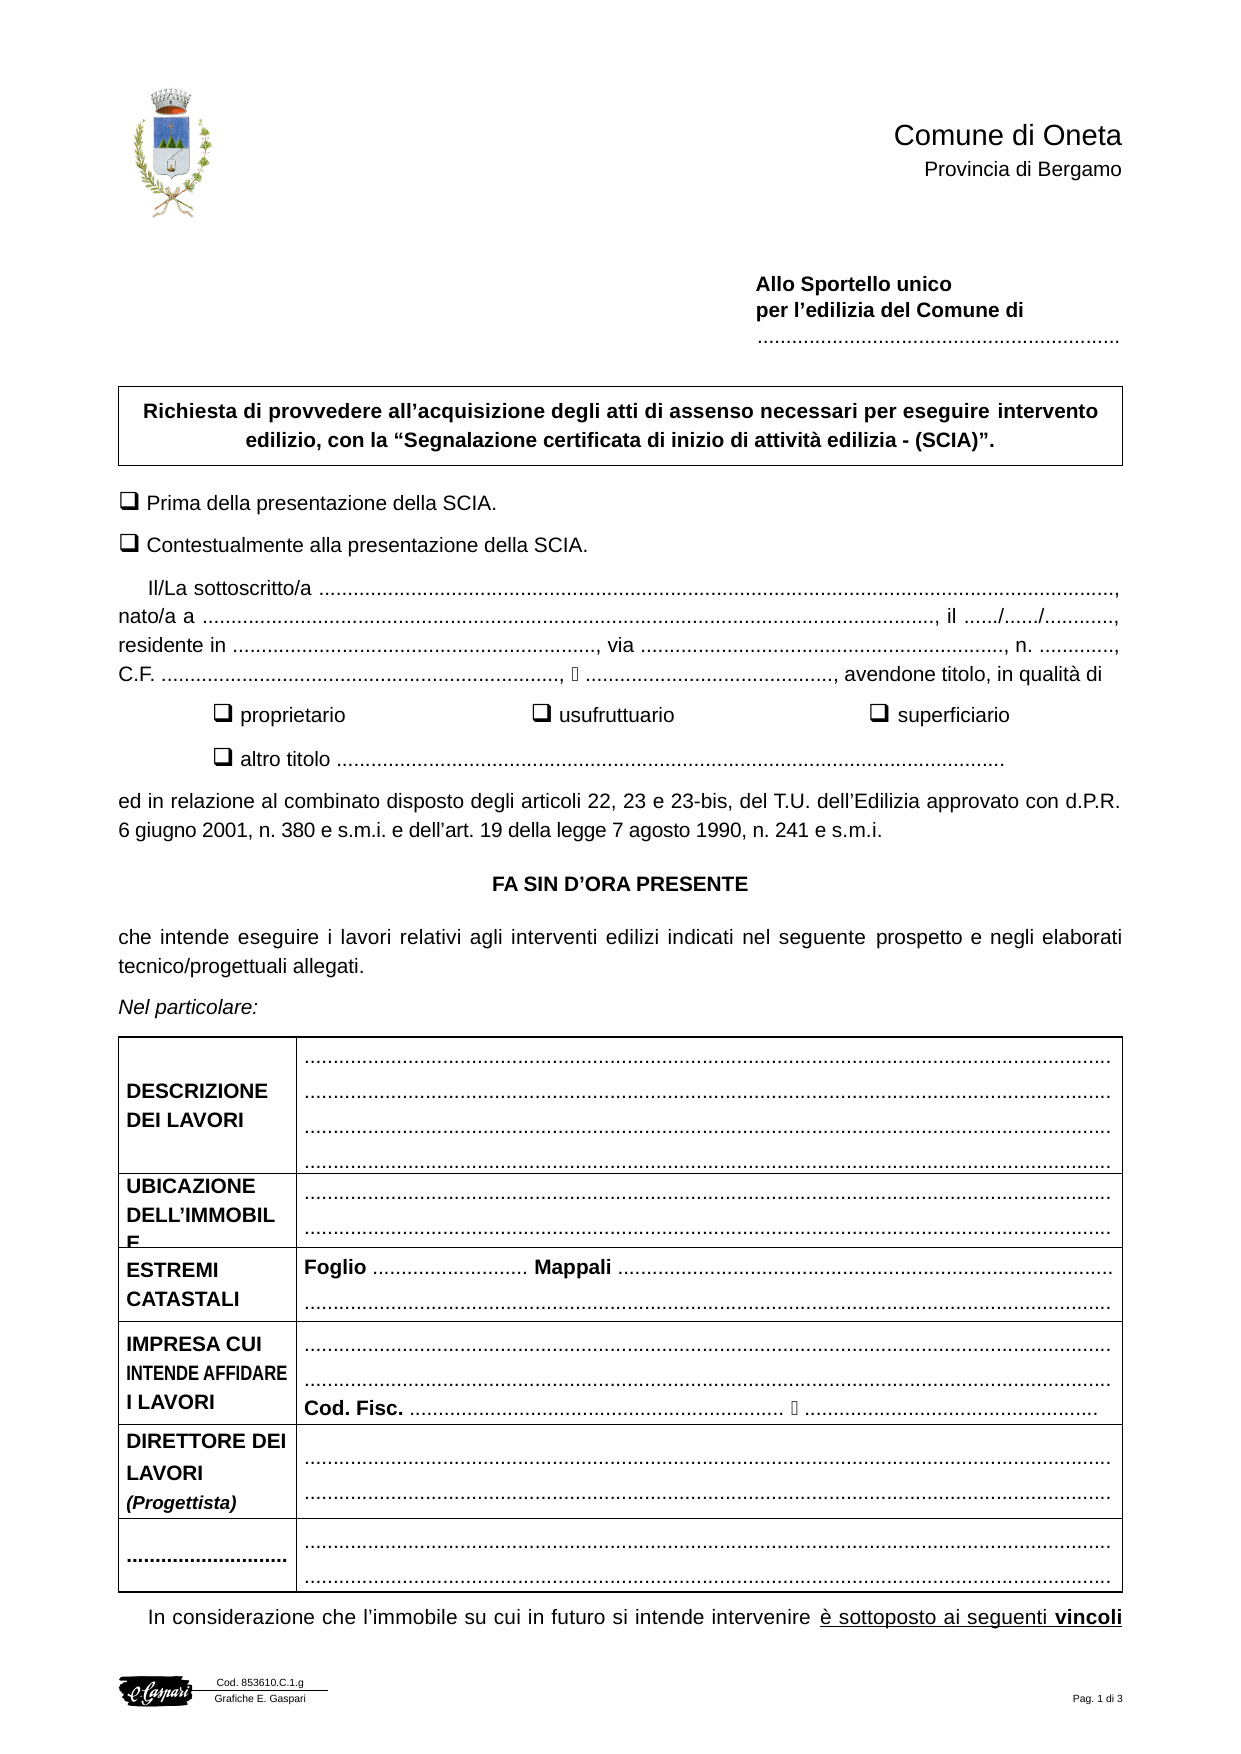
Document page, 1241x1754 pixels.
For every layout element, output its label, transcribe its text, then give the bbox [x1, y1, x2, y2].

text che intende eseguire i lavori relativi agli interventi edilizi indicati nel seguente prospetto e negli elaborati tecnico/progettuali allegati. [118, 925, 1122, 978]
text FA SIN D’ORA PRESENTE [118, 871, 1122, 895]
table_cell ............................................................................................................................................ ............................................................................................................................................ [297, 1519, 1122, 1591]
table_cell ............................................................................................................................................ ............................................................................................................................................ [297, 1174, 1122, 1247]
text  proprietario  usufruttuario  superficiario [118, 703, 1122, 728]
text Nel particolare: [118, 995, 1122, 1019]
picture [122, 87, 224, 219]
text  Contestualmente alla presentazione della SCIA. [118, 533, 1122, 558]
table_cell ............................ [119, 1519, 296, 1591]
text ed in relazione al combinato disposto degli articoli 22, 23 e 23-bis, del T.U. dell’Edilizia approvato con d.P.R. 6 giugno 2001, n. 380 e s.m.i. e dell’art. 19 della legge 7 agosto 1990, n. 241 e s.m.i. [118, 789, 1122, 842]
table_cell ESTREMI CATASTALI [119, 1248, 296, 1321]
table_cell UBICAZIONE DELL’IMMOBILE [119, 1174, 296, 1247]
text  altro titolo .................................................................................................................... [118, 746, 1122, 771]
text  Prima della presentazione della SCIA. [118, 491, 1122, 516]
picture [118, 1675, 193, 1707]
text Il/La sottoscritto/a .........................................................................................................................................., nato/a a ..............................................................................................................................., il ....../....../............, residente in ..............................................................., via ..............................................................., n. ............., C.F. .....................................................................,  ..........................................., avendone titolo, in qualità di [118, 576, 1122, 686]
table_cell IMPRESA CUI INTENDE AFFIDARE I LAVORI [119, 1322, 296, 1424]
text ............................................................... [756, 324, 1122, 348]
table_cell ............................................................................................................................................ ............................................................................................................................................ Cod. Fisc. .................................................................  ................................................... [297, 1322, 1122, 1424]
table_cell DIRETTORE DEI LAVORI (Progettista) [119, 1425, 296, 1518]
text Allo Sportello unico [755, 272, 1122, 296]
text Comune di Oneta [224, 118, 1122, 152]
text per l’edilizia del Comune di [756, 298, 1122, 322]
text Provincia di Bergamo [224, 157, 1122, 181]
text In considerazione che l’immobile su cui in futuro si intende intervenire è sottoposto ai seguenti vincoli [118, 1605, 1122, 1629]
table_header ............................................................................................................................................ ............................................................................................................................................ ............................................................................................................................................ ............................................................................................................................................ [297, 1038, 1122, 1173]
table_header DESCRIZIONE DEI LAVORI [119, 1038, 296, 1173]
table_header Richiesta di provvedere all’acquisizione degli atti di assenso necessari per eseguire intervento edilizio, con la “Segnalazione certificata di inizio di attività edilizia - (SCIA)”. [119, 387, 1122, 464]
table_cell ............................................................................................................................................ ............................................................................................................................................ [297, 1425, 1122, 1518]
table_cell Foglio ........................... Mappali ...................................................................................... ............................................................................................................................................ [297, 1248, 1122, 1321]
